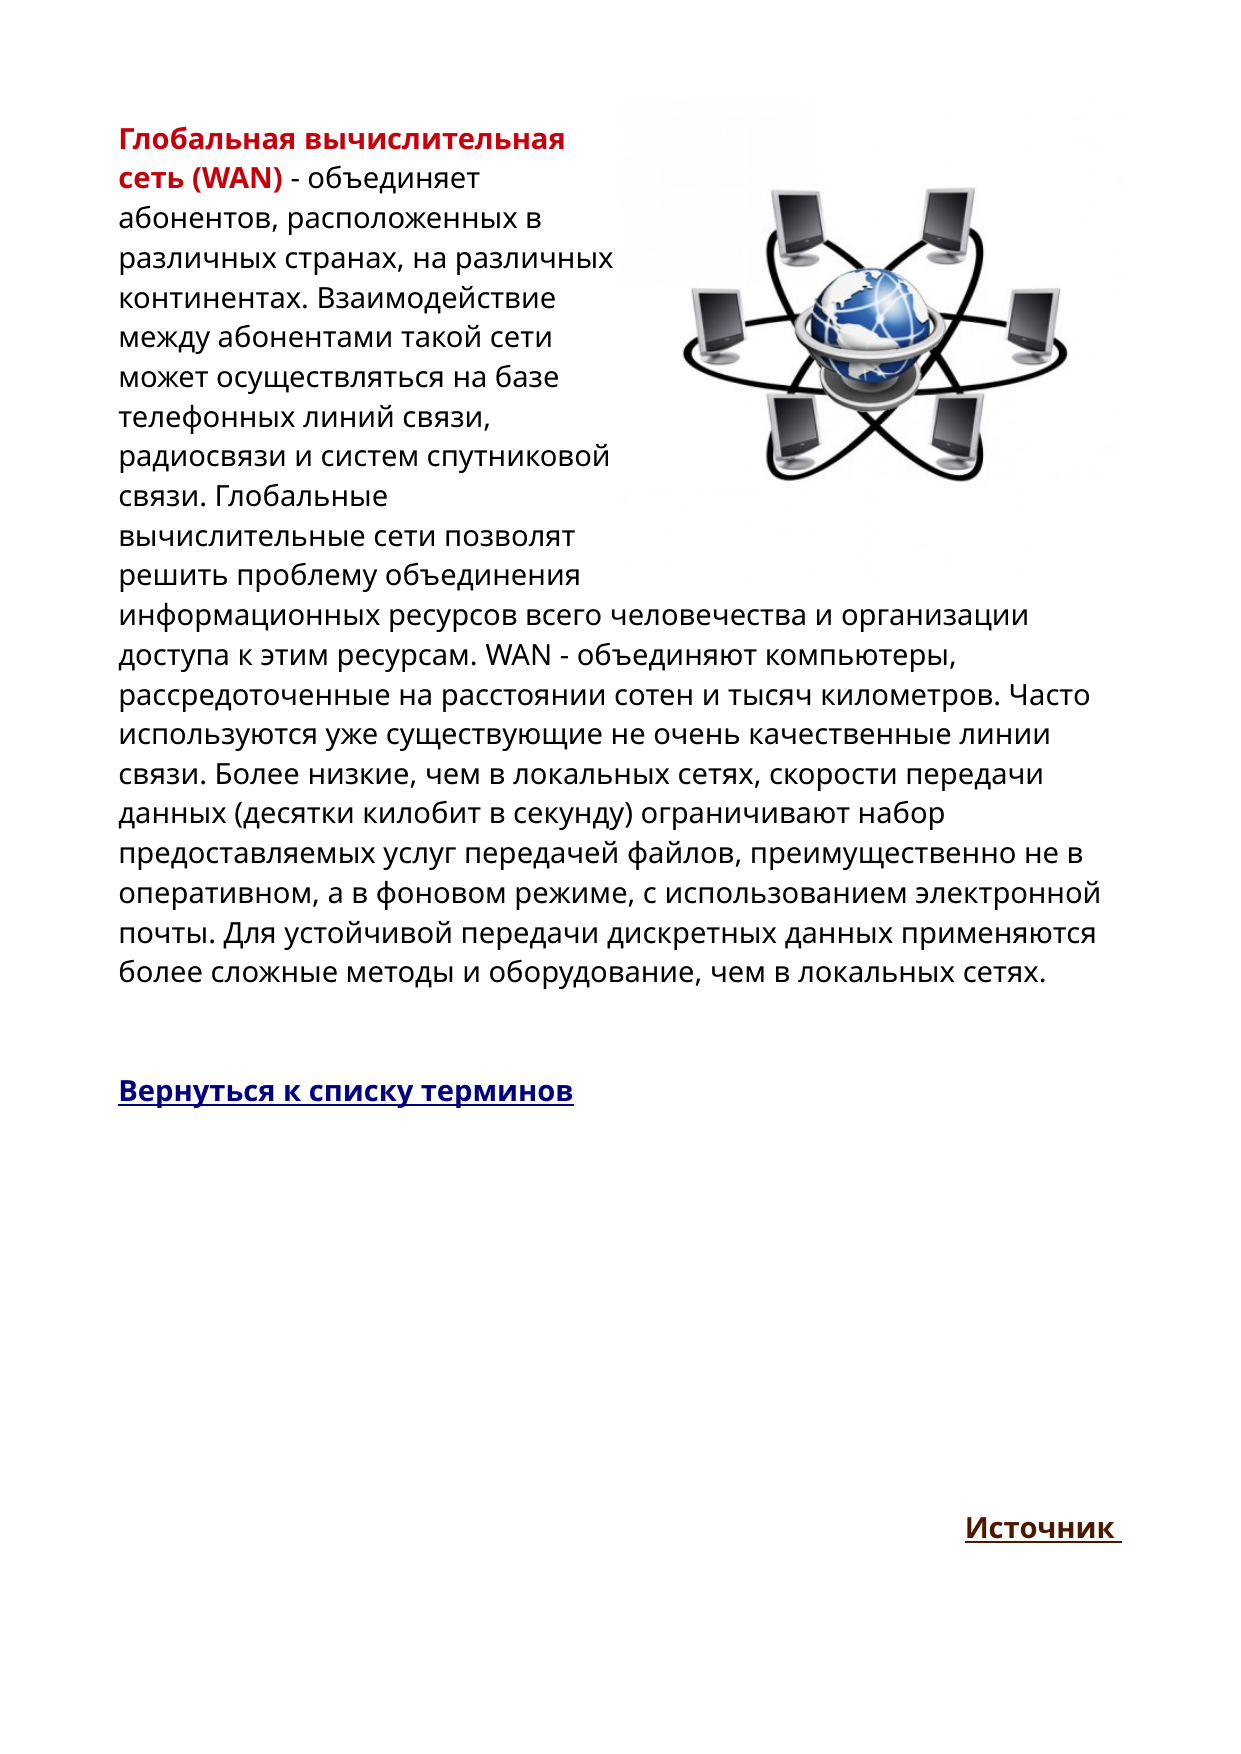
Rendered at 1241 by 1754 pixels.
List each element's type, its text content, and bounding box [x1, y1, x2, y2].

picture [617, 97, 1127, 586]
text Вернуться к списку терминов [118, 1071, 1122, 1110]
text Источник [118, 1507, 1122, 1547]
text Глобальная вычислительная сеть (WAN) - объединяет абонентов, расположенных в различных странах, на различных континентах. Взаимодействие между абонентами такой сети может осуществляться на базе телефонных линий связи, радиосвязи и систем спутниковой связи. Глобальные вычислительные сети позволят решить проблему объединения информационных ресурсов всего человечества и организации доступа к этим ресурсам. WAN - объединяют компьютеры, рассредоточенные на расстоянии сотен и тысяч километров. Часто используются уже существующие не очень качественные линии связи. Более низкие, чем в локальных сетях, скорости передачи данных (десятки килобит в секунду) ограничивают набор предоставляемых услуг передачей файлов, преимущественно не в оперативном, а в фоновом режиме, с использованием электронной почты. Для устойчивой передачи дискретных данных применяются более сложные методы и оборудование, чем в локальных сетях. [118, 118, 1122, 991]
